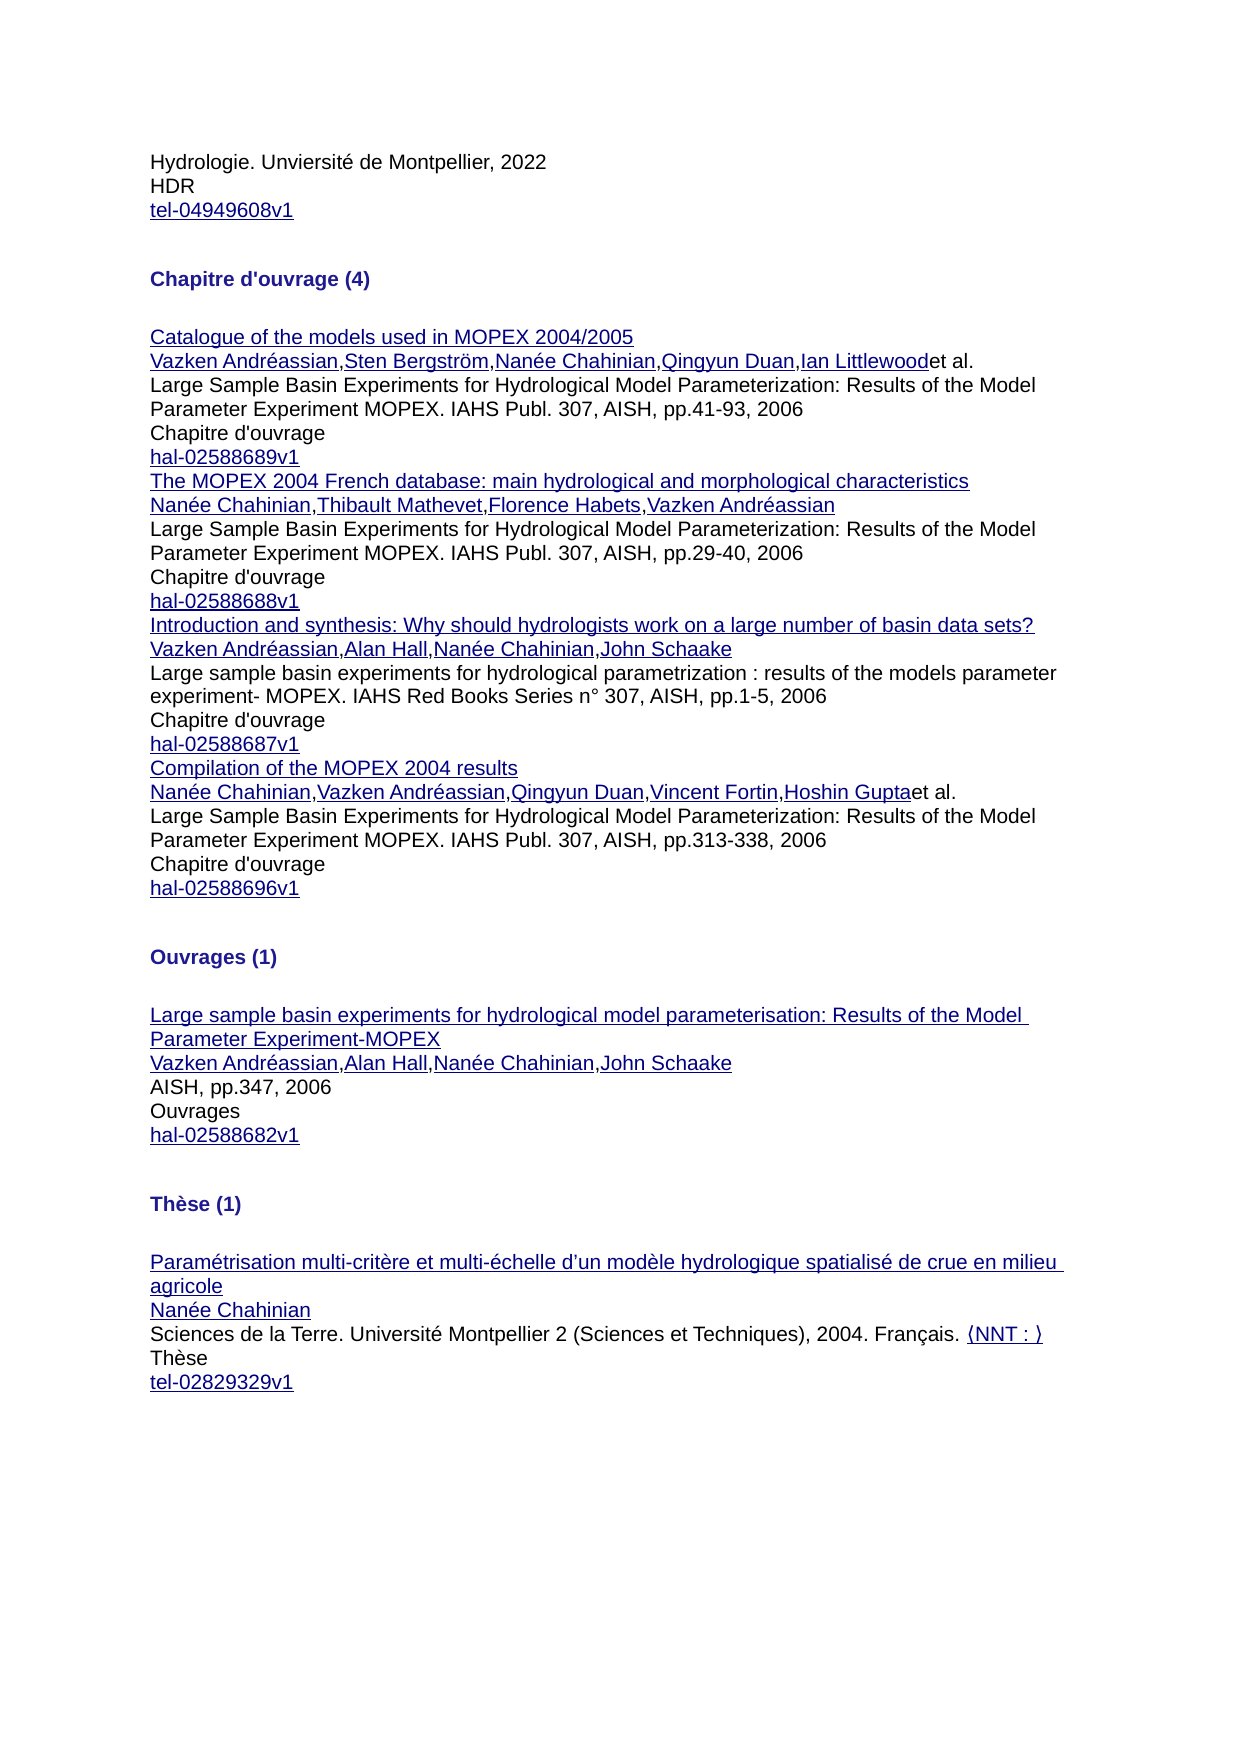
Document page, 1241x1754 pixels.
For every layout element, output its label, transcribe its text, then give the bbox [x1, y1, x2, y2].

subtitle Thèse (1) [150, 1192, 1090, 1216]
table_header Large sample basin experiments for hydrological model parameterisation: Results of the Model Parameter Experiment-MOPEX Vazken Andréassian,Alan Hall,Nanée Chahinian,John Schaake AISH, pp.347, 2006 Ouvrages hal-02588682v1 [150, 1003, 1090, 1147]
subtitle Ouvrages (1) [150, 945, 1090, 969]
table_cell Introduction and synthesis: Why should hydrologists work on a large number of basin data sets? Vazken Andréassian,Alan Hall,Nanée Chahinian,John Schaake Large sample basin experiments for hydrological parametrization : results of the models parameter experiment- MOPEX. IAHS Red Books Series n° 307, AISH, pp.1-5, 2006 Chapitre d'ouvrage hal-02588687v1 [150, 613, 1090, 756]
subtitle Chapitre d'ouvrage (4) [150, 267, 1090, 291]
table_cell The MOPEX 2004 French database: main hydrological and morphological characteristics Nanée Chahinian,Thibault Mathevet,Florence Habets,Vazken Andréassian Large Sample Basin Experiments for Hydrological Model Parameterization: Results of the Model Parameter Experiment MOPEX. IAHS Publ. 307, AISH, pp.29-40, 2006 Chapitre d'ouvrage hal-02588688v1 [150, 469, 1090, 612]
table_header Catalogue of the models used in MOPEX 2004/2005 Vazken Andréassian,Sten Bergström,Nanée Chahinian,Qingyun Duan,Ian Littlewoodet al. Large Sample Basin Experiments for Hydrological Model Parameterization: Results of the Model Parameter Experiment MOPEX. IAHS Publ. 307, AISH, pp.41-93, 2006 Chapitre d'ouvrage hal-02588689v1 [150, 325, 1090, 469]
table_header Paramétrisation multi-critère et multi-échelle d’un modèle hydrologique spatialisé de crue en milieu agricole Nanée Chahinian Sciences de la Terre. Université Montpellier 2 (Sciences et Techniques), 2004. Français. ⟨NNT : ⟩ Thèse tel-02829329v1 [150, 1250, 1090, 1394]
table_cell Compilation of the MOPEX 2004 results Nanée Chahinian,Vazken Andréassian,Qingyun Duan,Vincent Fortin,Hoshin Guptaet al. Large Sample Basin Experiments for Hydrological Model Parameterization: Results of the Model Parameter Experiment MOPEX. IAHS Publ. 307, AISH, pp.313-338, 2006 Chapitre d'ouvrage hal-02588696v1 [150, 756, 1090, 900]
table_header Hydrologie. Unviersité de Montpellier, 2022 HDR tel-04949608v1 [150, 150, 1090, 222]
